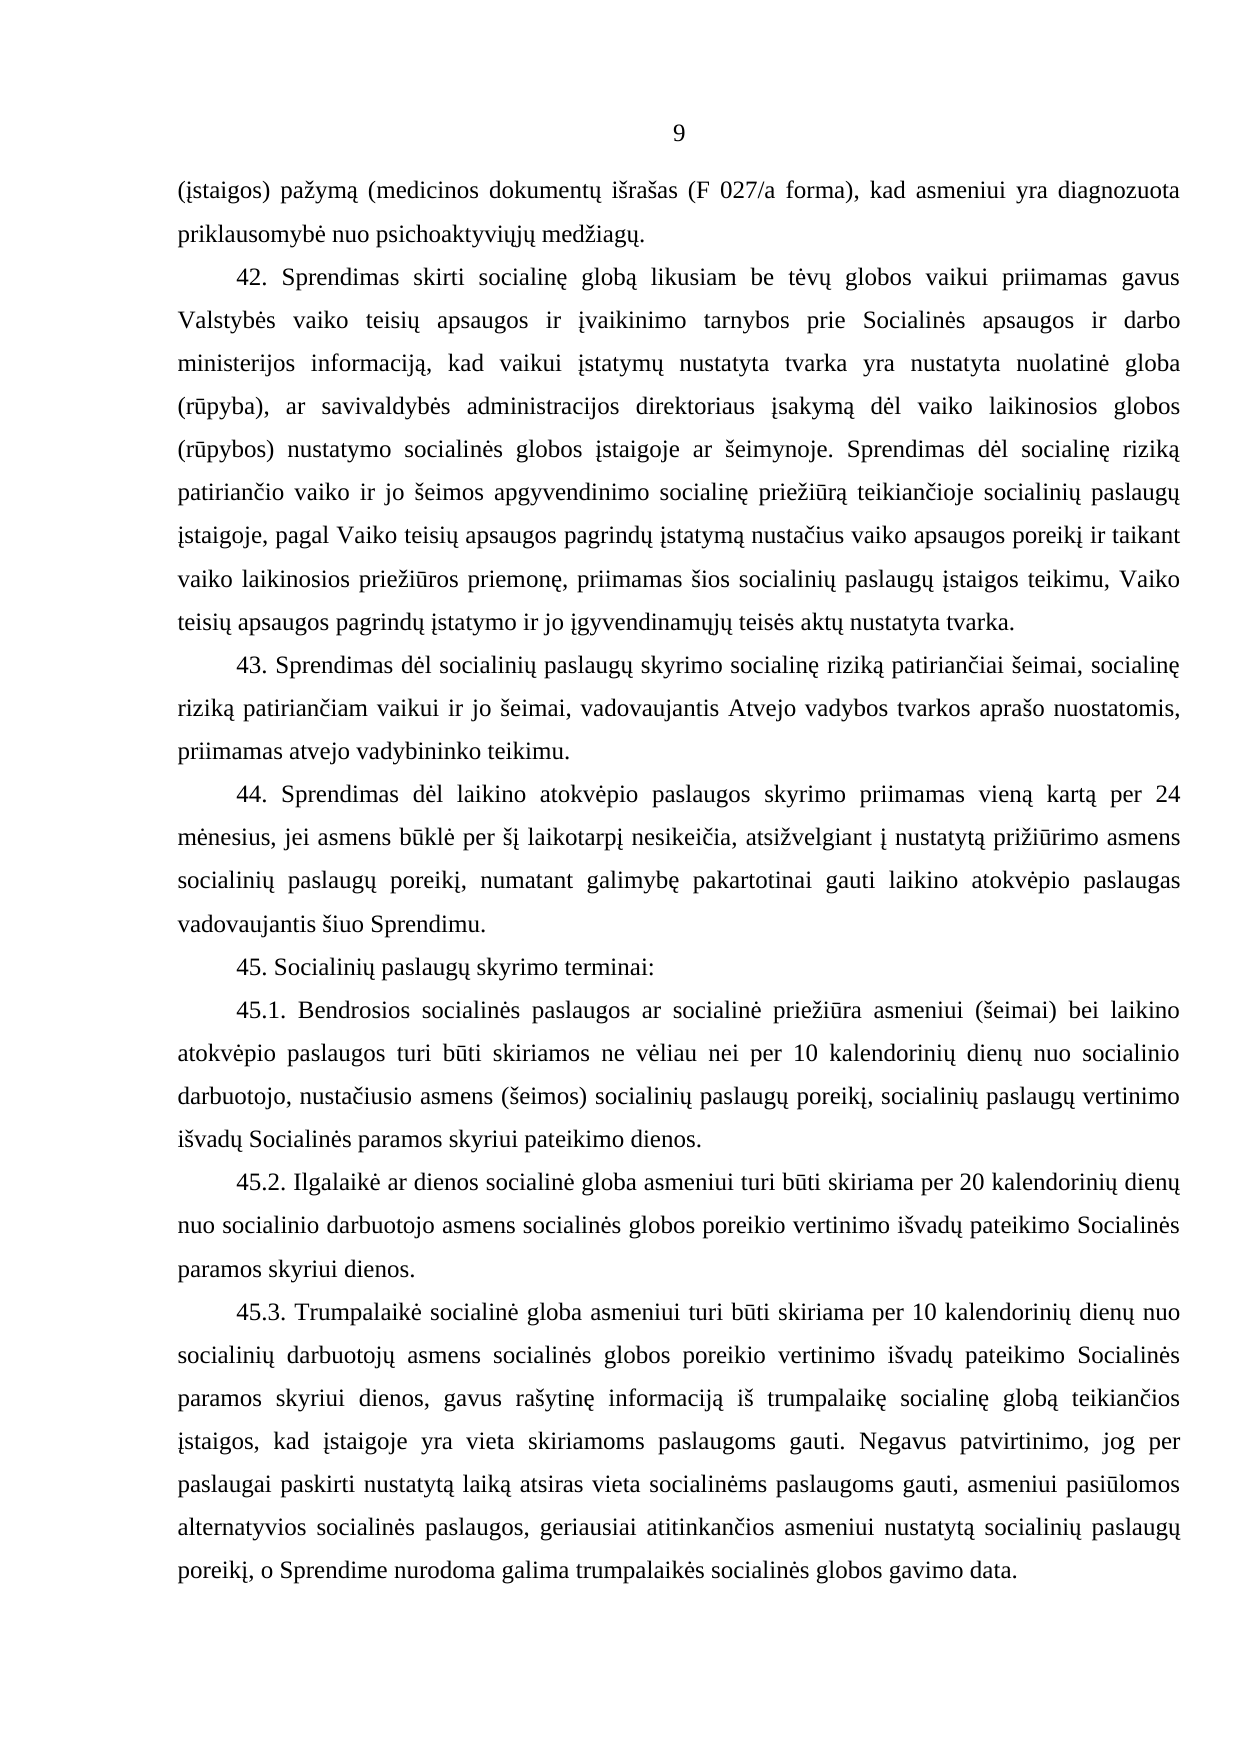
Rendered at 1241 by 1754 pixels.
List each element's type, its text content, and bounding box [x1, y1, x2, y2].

text (įstaigos) pažymą (medicinos dokumentų išrašas (F 027/a forma), kad asmeniui yra diagnozuota priklausomybė nuo psichoaktyviųjų medžiagų. [177, 176, 1181, 247]
text 43. Sprendimas dėl socialinių paslaugų skyrimo socialinę riziką patiriančiai šeimai, socialinę riziką patiriančiam vaikui ir jo šeimai, vadovaujantis Atvejo vadybos tvarkos aprašo nuostatomis, priimamas atvejo vadybininko teikimu. [177, 650, 1181, 765]
text 45.3. Trumpalaikė socialinė globa asmeniui turi būti skiriama per 10 kalendorinių dienų nuo socialinių darbuotojų asmens socialinės globos poreikio vertinimo išvadų pateikimo Socialinės paramos skyriui dienos, gavus rašytinę informaciją iš trumpalaikę socialinę globą teikiančios įstaigos, kad įstaigoje yra vieta skiriamoms paslaugoms gauti. Negavus patvirtinimo, jog per paslaugai paskirti nustatytą laiką atsiras vieta socialinėms paslaugoms gauti, asmeniui pasiūlomos alternatyvios socialinės paslaugos, geriausiai atitinkančios asmeniui nustatytą socialinių paslaugų poreikį, o Sprendime nurodoma galima trumpalaikės socialinės globos gavimo data. [177, 1297, 1181, 1584]
text 45.1. Bendrosios socialinės paslaugos ar socialinė priežiūra asmeniui (šeimai) bei laikino atokvėpio paslaugos turi būti skiriamos ne vėliau nei per 10 kalendorinių dienų nuo socialinio darbuotojo, nustačiusio asmens (šeimos) socialinių paslaugų poreikį, socialinių paslaugų vertinimo išvadų Socialinės paramos skyriui pateikimo dienos. [177, 995, 1181, 1153]
text 42. Sprendimas skirti socialinę globą likusiam be tėvų globos vaikui priimamas gavus Valstybės vaiko teisių apsaugos ir įvaikinimo tarnybos prie Socialinės apsaugos ir darbo ministerijos informaciją, kad vaikui įstatymų nustatyta tvarka yra nustatyta nuolatinė globa (rūpyba), ar savivaldybės administracijos direktoriaus įsakymą dėl vaiko laikinosios globos (rūpybos) nustatymo socialinės globos įstaigoje ar šeimynoje. Sprendimas dėl socialinę riziką patiriančio vaiko ir jo šeimos apgyvendinimo socialinę priežiūrą teikiančioje socialinių paslaugų įstaigoje, pagal Vaiko teisių apsaugos pagrindų įstatymą nustačius vaiko apsaugos poreikį ir taikant vaiko laikinosios priežiūros priemonę, priimamas šios socialinių paslaugų įstaigos teikimu, Vaiko teisių apsaugos pagrindų įstatymo ir jo įgyvendinamųjų teisės aktų nustatyta tvarka. [177, 262, 1181, 636]
text 45. Socialinių paslaugų skyrimo terminai: [177, 952, 1181, 981]
text 45.2. Ilgalaikė ar dienos socialinė globa asmeniui turi būti skiriama per 20 kalendorinių dienų nuo socialinio darbuotojo asmens socialinės globos poreikio vertinimo išvadų pateikimo Socialinės paramos skyriui dienos. [177, 1167, 1181, 1282]
text 44. Sprendimas dėl laikino atokvėpio paslaugos skyrimo priimamas vieną kartą per 24 mėnesius, jei asmens būklė per šį laikotarpį nesikeičia, atsižvelgiant į nustatytą prižiūrimo asmens socialinių paslaugų poreikį, numatant galimybę pakartotinai gauti laikino atokvėpio paslaugas vadovaujantis šiuo Sprendimu. [177, 779, 1181, 937]
